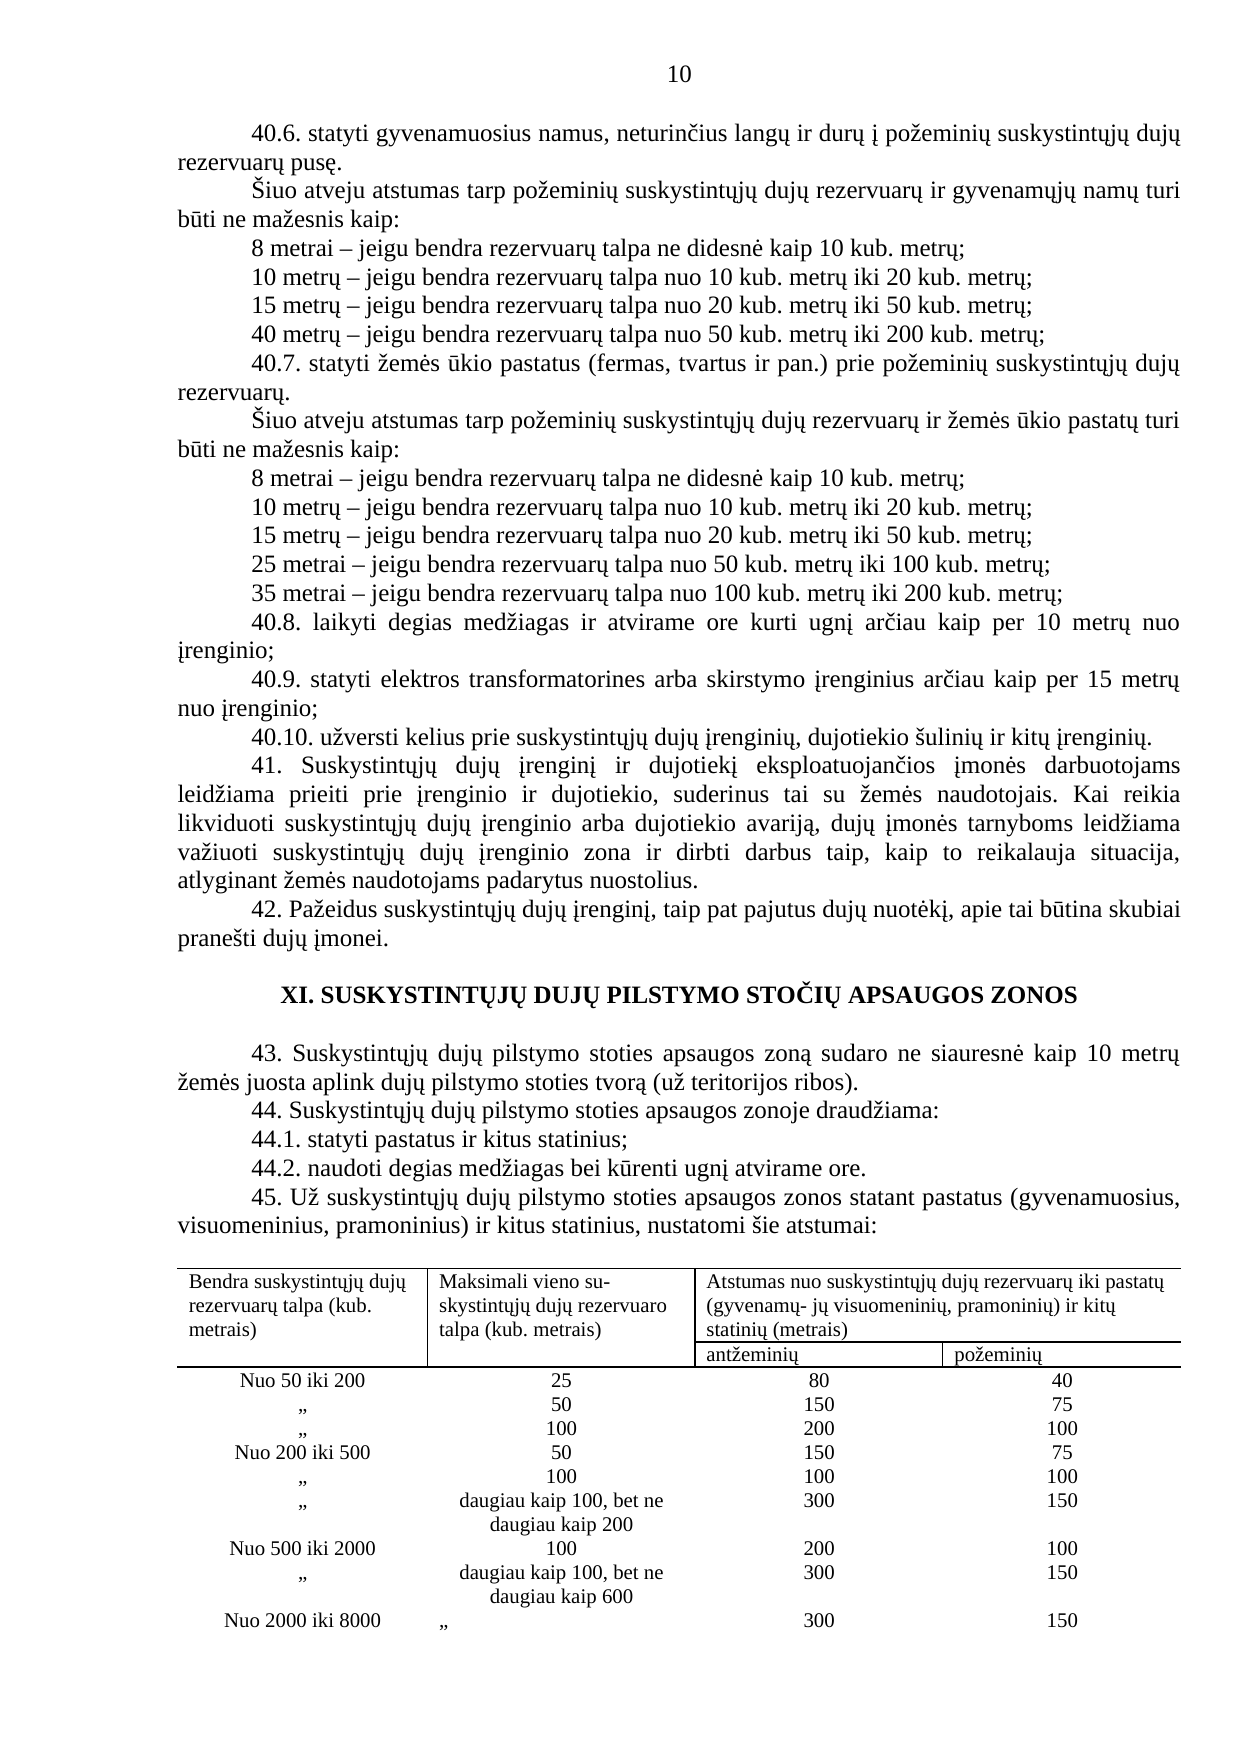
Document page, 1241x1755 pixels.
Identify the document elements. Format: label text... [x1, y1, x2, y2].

table_header Bendra suskystintųjų dujų rezervuarų talpa (kub. metrais) [177, 1269, 427, 1366]
text 42. Pažeidus suskystintųjų dujų įrenginį, taip pat pajutus dujų nuotėkį, apie tai būtina skubiai pranešti dujų įmonei. [177, 894, 1181, 952]
text 25 metrai – jeigu bendra rezervuarų talpa nuo 50 kub. metrų iki 100 kub. metrų; [177, 549, 1181, 578]
table_cell daugiau kaip 100, bet ne daugiau kaip 600 [428, 1560, 695, 1608]
table_cell 100 [943, 1416, 1181, 1440]
table_cell 80 [695, 1368, 943, 1392]
table_cell 100 [428, 1416, 695, 1440]
table_cell 300 [695, 1608, 943, 1632]
text 43. Suskystintųjų dujų pilstymo stoties apsaugos zoną sudaro ne siauresnė kaip 10 metrų žemės juosta aplink dujų pilstymo stoties tvorą (už teritorijos ribos). [177, 1038, 1181, 1096]
table_cell 50 [428, 1392, 695, 1416]
text 8 metrai – jeigu bendra rezervuarų talpa ne didesnė kaip 10 kub. metrų; [177, 463, 1181, 492]
table_cell „ [428, 1608, 695, 1632]
table_cell „ [177, 1416, 428, 1440]
text 40.8. laikyti degias medžiagas ir atvirame ore kurti ugnį arčiau kaip per 10 metrų nuo įrenginio; [177, 607, 1181, 664]
table_cell 25 [428, 1368, 695, 1392]
text 10 metrų – jeigu bendra rezervuarų talpa nuo 10 kub. metrų iki 20 kub. metrų; [177, 492, 1181, 521]
table_cell 100 [943, 1464, 1181, 1488]
table_cell 50 [428, 1440, 695, 1464]
text 40.6. statyti gyvenamuosius namus, neturinčius langų ir durų į požeminių suskystintųjų dujų rezervuarų pusę. [177, 118, 1181, 176]
text 44.1. statyti pastatus ir kitus statinius; [177, 1124, 1181, 1153]
text 44.2. naudoti degias medžiagas bei kūrenti ugnį atvirame ore. [177, 1153, 1181, 1182]
table_cell „ [177, 1488, 428, 1536]
text 40.10. užversti kelius prie suskystintųjų dujų įrenginių, dujotiekio šulinių ir kitų įrenginių. [177, 722, 1181, 751]
table_cell antžeminių [696, 1343, 942, 1366]
text 15 metrų – jeigu bendra rezervuarų talpa nuo 20 kub. metrų iki 50 kub. metrų; [177, 521, 1181, 549]
table_cell Nuo 50 iki 200 [177, 1368, 428, 1392]
table_cell 100 [428, 1464, 695, 1488]
table_header Maksimali vieno su- skystintųjų dujų rezervuaro talpa (kub. metrais) [428, 1269, 694, 1366]
table_header Atstumas nuo suskystintųjų dujų rezervuarų iki pastatų (gyvenamų- jų visuomeninių, pramoninių) ir kitų statinių (metrais) [696, 1269, 1181, 1341]
table_cell požeminių [943, 1343, 1181, 1366]
table_cell 300 [695, 1488, 943, 1536]
table_cell 150 [943, 1608, 1181, 1632]
table_cell „ [177, 1560, 428, 1608]
text 40 metrų – jeigu bendra rezervuarų talpa nuo 50 kub. metrų iki 200 kub. metrų; [177, 319, 1181, 348]
table_cell 100 [695, 1464, 943, 1488]
text XI. SUSKYSTINTŲJŲ DUJŲ PILSTYMO STOČIŲ APSAUGOS ZONOS [177, 981, 1181, 1009]
text Šiuo atveju atstumas tarp požeminių suskystintųjų dujų rezervuarų ir žemės ūkio pastatų turi būti ne mažesnis kaip: [177, 406, 1181, 463]
table_cell 150 [943, 1560, 1181, 1608]
table_cell 150 [695, 1392, 943, 1416]
text 40.9. statyti elektros transformatorines arba skirstymo įrenginius arčiau kaip per 15 metrų nuo įrenginio; [177, 664, 1181, 722]
table_cell 150 [695, 1440, 943, 1464]
table_cell 100 [428, 1536, 695, 1560]
table_cell daugiau kaip 100, bet ne daugiau kaip 200 [428, 1488, 695, 1536]
table_cell 200 [695, 1536, 943, 1560]
table_cell Nuo 2000 iki 8000 [177, 1608, 428, 1632]
text 44. Suskystintųjų dujų pilstymo stoties apsaugos zonoje draudžiama: [177, 1096, 1181, 1124]
table_cell „ [177, 1464, 428, 1488]
text 45. Už suskystintųjų dujų pilstymo stoties apsaugos zonos statant pastatus (gyvenamuosius, visuomeninius, pramoninius) ir kitus statinius, nustatomi šie atstumai: [177, 1182, 1181, 1239]
text 41. Suskystintųjų dujų įrenginį ir dujotiekį eksploatuojančios įmonės darbuotojams leidžiama prieiti prie įrenginio ir dujotiekio, suderinus tai su žemės naudotojais. Kai reikia likviduoti suskystintųjų dujų įrenginio arba dujotiekio avariją, dujų įmonės tarnyboms leidžiama važiuoti suskystintųjų dujų įrenginio zona ir dirbti darbus taip, kaip to reikalauja situacija, atlyginant žemės naudotojams padarytus nuostolius. [177, 751, 1181, 894]
table_cell 100 [943, 1536, 1181, 1560]
table_cell 40 [943, 1368, 1181, 1392]
table_cell Nuo 500 iki 2000 [177, 1536, 428, 1560]
table_cell 75 [943, 1440, 1181, 1464]
table_cell 75 [943, 1392, 1181, 1416]
text Šiuo atveju atstumas tarp požeminių suskystintųjų dujų rezervuarų ir gyvenamųjų namų turi būti ne mažesnis kaip: [177, 176, 1181, 233]
text 35 metrai – jeigu bendra rezervuarų talpa nuo 100 kub. metrų iki 200 kub. metrų; [177, 578, 1181, 607]
text 40.7. statyti žemės ūkio pastatus (fermas, tvartus ir pan.) prie požeminių suskystintųjų dujų rezervuarų. [177, 348, 1181, 406]
table_cell 150 [943, 1488, 1181, 1536]
table_cell 300 [695, 1560, 943, 1608]
table_cell „ [177, 1392, 428, 1416]
table_cell 200 [695, 1416, 943, 1440]
text 10 metrų – jeigu bendra rezervuarų talpa nuo 10 kub. metrų iki 20 kub. metrų; [177, 262, 1181, 291]
text 15 metrų – jeigu bendra rezervuarų talpa nuo 20 kub. metrų iki 50 kub. metrų; [177, 291, 1181, 319]
table_cell Nuo 200 iki 500 [177, 1440, 428, 1464]
text 8 metrai – jeigu bendra rezervuarų talpa ne didesnė kaip 10 kub. metrų; [177, 233, 1181, 262]
